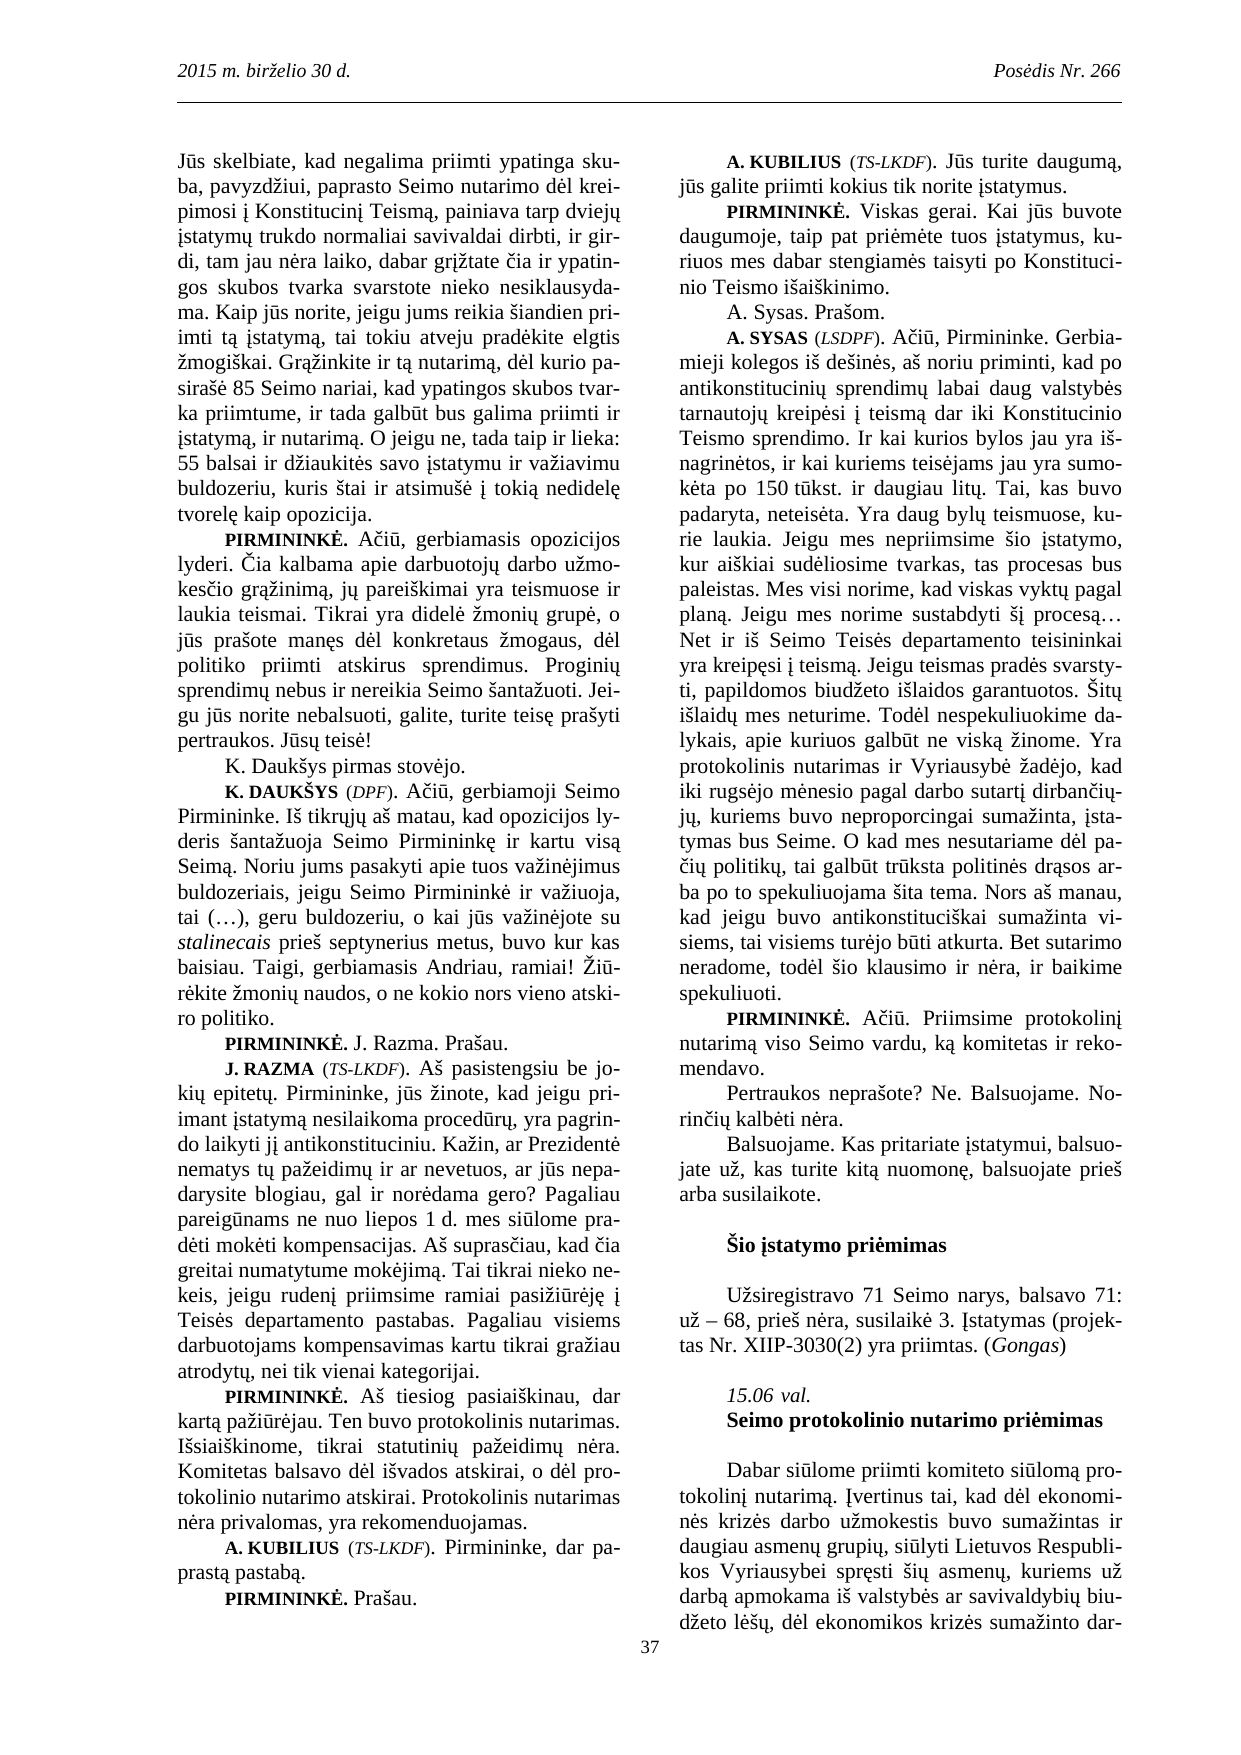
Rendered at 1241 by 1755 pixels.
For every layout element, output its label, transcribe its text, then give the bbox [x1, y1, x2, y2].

text A. KUBILIUS (TS-LKDF). Jūs tu­ri­te dau­gu­mą, jūs ga­li­te pri­im­ti ko­kius tik no­ri­te įsta­ty­mus. [679, 148, 1122, 198]
text A. KUBILIUS (TS-LKDF). Pir­mi­nin­ke, dar pa­pras­tą pa­sta­bą. [177, 1534, 620, 1584]
text K. DAUKŠYS (DPF). Ačiū, ger­bia­mo­ji Sei­mo Pir­mi­nin­ke. Iš tik­rų­jų aš ma­tau, kad opo­zi­ci­jos ly­de­ris šan­ta­žuo­ja Sei­mo Pir­mi­nin­kę ir kar­tu vi­są Sei­mą. No­riu jums pa­sa­ky­ti apie tuos va­ži­nė­ji­mus bul­do­ze­riais, jei­gu Sei­mo Pir­mi­nin­kė ir va­žiuo­ja, tai (…), ge­ru bul­do­ze­riu, o kai jūs va­ži­nė­jo­te su sta­li­ne­cais prieš sep­ty­ne­rius me­tus, bu­vo kur kas bai­siau. Tai­gi, ger­bia­ma­sis An­driau, ra­miai! Žiū­rė­ki­te žmo­nių nau­dos, o ne ko­kio nors vie­no at­ski­ro po­li­ti­ko. [177, 778, 620, 1030]
text Už­si­re­gist­ra­vo 71 Sei­mo na­rys, bal­sa­vo 71: už – 68, prieš nė­ra, su­si­lai­kė 3. Įsta­ty­mas (pro­jek­tas Nr. XIIP-3030(2) yra pri­im­tas. (Gongas) [679, 1282, 1122, 1358]
text J. RAZMA (TS-LKDF). Aš pa­si­steng­siu be jo­kių epi­te­tų. Pir­mi­nin­ke, jūs ži­no­te, kad jei­gu pri­imant įsta­ty­mą ne­si­lai­ko­ma pro­ce­dū­rų, yra pa­grin­do lai­ky­ti jį an­ti­kons­ti­tu­ci­niu. Ka­žin, ar Pre­zi­den­tė ne­ma­tys tų pa­žei­di­mų ir ar neve­tuos, ar jūs ne­pa­da­ry­si­te blo­giau, gal ir no­rė­da­ma ge­ro? Pa­ga­liau pa­rei­gū­nams ne nuo lie­pos 1 d. mes siū­lo­me pra­dė­ti mo­kė­ti kom­pen­sa­ci­jas. Aš su­pras­čiau, kad čia grei­tai nu­ma­ty­tu­me mo­kė­ji­mą. Tai tik­rai nie­ko ne­keis, jei­gu ru­de­nį pri­im­si­me ra­miai pa­si­žiū­rė­ję į Tei­sės de­par­ta­men­to pa­sta­bas. Pa­ga­liau vi­siems dar­buo­to­jams kom­pen­sa­vi­mas kar­tu tik­rai gra­žiau at­ro­dy­tų, nei tik vie­nai ka­te­go­ri­jai. [177, 1055, 620, 1383]
text PIRMININKĖ. Aš tie­siog pa­si­aiš­ki­nau, dar kar­tą pa­žiū­rė­jau. Ten bu­vo pro­to­ko­li­nis nu­ta­ri­mas. Iš­si­aiš­ki­no­me, tik­rai sta­tu­ti­nių pa­žei­di­mų nė­ra. Ko­mi­te­tas bal­sa­vo dėl iš­va­dos at­ski­rai, o dėl pro­to­ko­li­nio nu­ta­ri­mo at­ski­rai. Pro­to­ko­li­nis nu­ta­ri­mas nė­ra pri­va­lo­mas, yra re­ko­men­duo­ja­mas. [177, 1383, 620, 1534]
text Sei­mo pro­to­ko­li­nio nu­ta­ri­mo pri­ėmi­mas [679, 1407, 1122, 1432]
text Šio įsta­ty­mo pri­ėmi­mas [679, 1232, 1122, 1257]
text A. SYSAS (LSDPF). Ačiū, Pir­mi­nin­ke. Ger­bia­mie­ji ko­le­gos iš de­ši­nės, aš no­riu pri­min­ti, kad po an­ti­kons­ti­tu­ci­nių spren­di­mų la­bai daug vals­ty­bės tar­nau­to­jų krei­pė­si į teis­mą dar iki Kon­sti­tu­ci­nio Teis­mo spren­di­mo. Ir kai ku­rios by­los jau yra iš­nag­ri­nė­tos, ir kai ku­riems tei­sė­jams jau yra su­mo­kė­ta po 150 tūkst. ir dau­giau li­tų. Tai, kas bu­vo pa­da­ry­ta, ne­tei­sė­ta. Yra daug by­lų teis­muo­se, ku­rie lau­kia. Jei­gu mes ne­pri­im­si­me šio įsta­ty­mo, kur aiš­kiai su­dė­lio­si­me tvar­kas, tas pro­ce­sas bus pa­leis­tas. Mes vi­si no­ri­me, kad vis­kas vyk­tų pa­gal pla­ną. Jei­gu mes no­ri­me su­stab­dy­ti šį pro­ce­są… Net ir iš Sei­mo Tei­sės de­par­ta­men­to tei­si­nin­kai yra krei­pę­si į teis­mą. Jei­gu teis­mas pra­dės svars­ty­ti, pa­pil­do­mos biu­dže­to iš­lai­dos ga­ran­tuo­tos. Ši­tų iš­lai­dų mes ne­tu­ri­me. To­dėl ne­spe­ku­liuo­ki­me da­ly­kais, apie ku­riuos gal­būt ne vis­ką ži­no­me. Yra pro­to­ko­li­nis nu­ta­ri­mas ir Vy­riau­sy­bė ža­dė­jo, kad iki rug­sė­jo mė­ne­sio pa­gal dar­bo su­tar­tį dir­ban­čių­jų, ku­riems bu­vo ne­pro­por­cin­gai su­ma­žin­ta, įsta­ty­mas bus Sei­me. O kad mes ne­su­ta­ria­me dėl pa­čių po­li­ti­kų, tai gal­būt trūks­ta po­li­ti­nės drą­sos ar­ba po to spe­ku­liuo­ja­ma ši­ta te­ma. Nors aš ma­nau, kad jei­gu bu­vo an­ti­kons­ti­tu­ciš­kai su­ma­žin­ta vi­siems, tai vi­siems tu­rė­jo bū­ti atkur­ta. Bet su­ta­ri­mo ne­ra­do­me, to­dėl šio klau­si­mo ir nė­ra, ir bai­ki­me spe­ku­liuo­ti. [679, 324, 1122, 1005]
text PIRMININKĖ. Ačiū. Pri­im­si­me pro­to­ko­li­nį nu­ta­ri­mą vi­so Sei­mo var­du, ką ko­mi­te­tas ir re­ko­men­da­vo. [679, 1005, 1122, 1080]
text Jūs skel­bia­te, kad ne­ga­li­ma pri­im­ti ypa­tin­ga sku­ba, pa­vyz­džiui, pa­pras­to Sei­mo nu­ta­ri­mo dėl krei­pi­mo­si į Kon­sti­tu­ci­nį Teis­mą, pai­nia­va tarp dvie­jų įsta­ty­mų truk­do nor­ma­liai sa­vi­val­dai dirb­ti, ir gir­di, tam jau nė­ra lai­ko, da­bar grįž­ta­te čia ir ypa­tin­gos sku­bos tvar­ka svars­to­te nie­ko ne­si­klau­sy­da­ma. Kaip jūs no­ri­te, jei­gu jums rei­kia šian­dien pri­im­ti tą įsta­ty­mą, tai to­kiu at­ve­ju pra­dė­ki­te elg­tis žmo­giš­kai. Grą­žin­ki­te ir tą nu­ta­ri­mą, dėl ku­rio pa­si­ra­šė 85 Sei­mo na­riai, kad ypa­tin­gos sku­bos tvar­ka pri­im­tu­me, ir ta­da gal­būt bus ga­li­ma pri­im­ti ir įsta­ty­mą, ir nu­ta­ri­mą. O jei­gu ne, ta­da taip ir lie­ka: 55 bal­sai ir džiau­ki­tės sa­vo įsta­ty­mu ir va­žia­vi­mu bul­do­ze­riu, ku­ris štai ir at­si­mu­šė į to­kią ne­di­de­lę tvo­re­lę kaip opo­zi­ci­ja. [177, 148, 620, 526]
text Per­trau­kos ne­pra­šo­te? Ne. Bal­suo­ja­me. No­rin­čių kal­bė­ti nė­ra. [679, 1080, 1122, 1131]
text PIRMININKĖ. Pra­šau. [177, 1584, 620, 1610]
text 15.06 val. [726, 1383, 1122, 1407]
text Bal­suo­ja­me. Kas pri­ta­ria­te įsta­ty­mui, bal­suo­ja­te už, kas tu­ri­te ki­tą nuo­mo­nę, bal­suo­ja­te prieš ar­ba su­si­lai­ko­te. [679, 1131, 1122, 1206]
text PIRMININKĖ. J. Raz­ma. Pra­šau. [177, 1030, 620, 1055]
text A. Sy­sas. Pra­šom. [679, 299, 1122, 324]
text PIRMININKĖ. Ačiū, ger­bia­ma­sis opo­zi­ci­jos ly­de­ri. Čia kal­ba­ma apie dar­buo­to­jų dar­bo už­mo­kes­čio grą­ži­ni­mą, jų pa­reiš­ki­mai yra teis­muo­se ir lau­kia teis­mai. Tik­rai yra di­de­lė žmo­nių gru­pė, o jūs pra­šo­te ma­nęs dėl kon­kre­taus žmo­gaus, dėl po­li­ti­ko pri­im­ti at­ski­rus spren­di­mus. Pro­gi­nių spren­di­mų ne­bus ir ne­rei­kia Sei­mo šan­ta­žuo­ti. Jei­gu jūs no­ri­te ne­bal­suo­ti, ga­li­te, tu­ri­te tei­sę pra­šy­ti per­trau­kos. Jū­sų tei­sė! [177, 526, 620, 753]
text Da­bar siū­lo­me pri­im­ti ko­mi­te­to siū­lo­mą pro­to­ko­li­nį nu­ta­ri­mą. Įver­ti­nus tai, kad dėl eko­no­mi­nės kri­zės dar­bo už­mo­kes­tis bu­vo su­ma­žin­tas ir dau­giau as­me­nų gru­pių, siū­ly­ti Lie­tu­vos Res­pub­li­kos Vy­riau­sy­bei spręs­ti šių as­me­nų, ku­riems už dar­bą ap­mo­ka­ma iš vals­ty­bės ar sa­vi­val­dy­bių biu­dže­to lė­šų, dėl eko­no­mi­kos kri­zės su­ma­žin­to dar­ [679, 1457, 1122, 1634]
text PIRMININKĖ. Vis­kas ge­rai. Kai jūs bu­vo­te dau­gu­mo­je, taip pat pri­ėmė­te tuos įsta­ty­mus, ku­riuos mes da­bar sten­gia­mės tai­sy­ti po Kon­sti­tu­ci­nio Teis­mo iš­aiš­ki­ni­mo. [679, 198, 1122, 299]
text K. Dauk­šys pir­mas sto­vė­jo. [177, 753, 620, 778]
